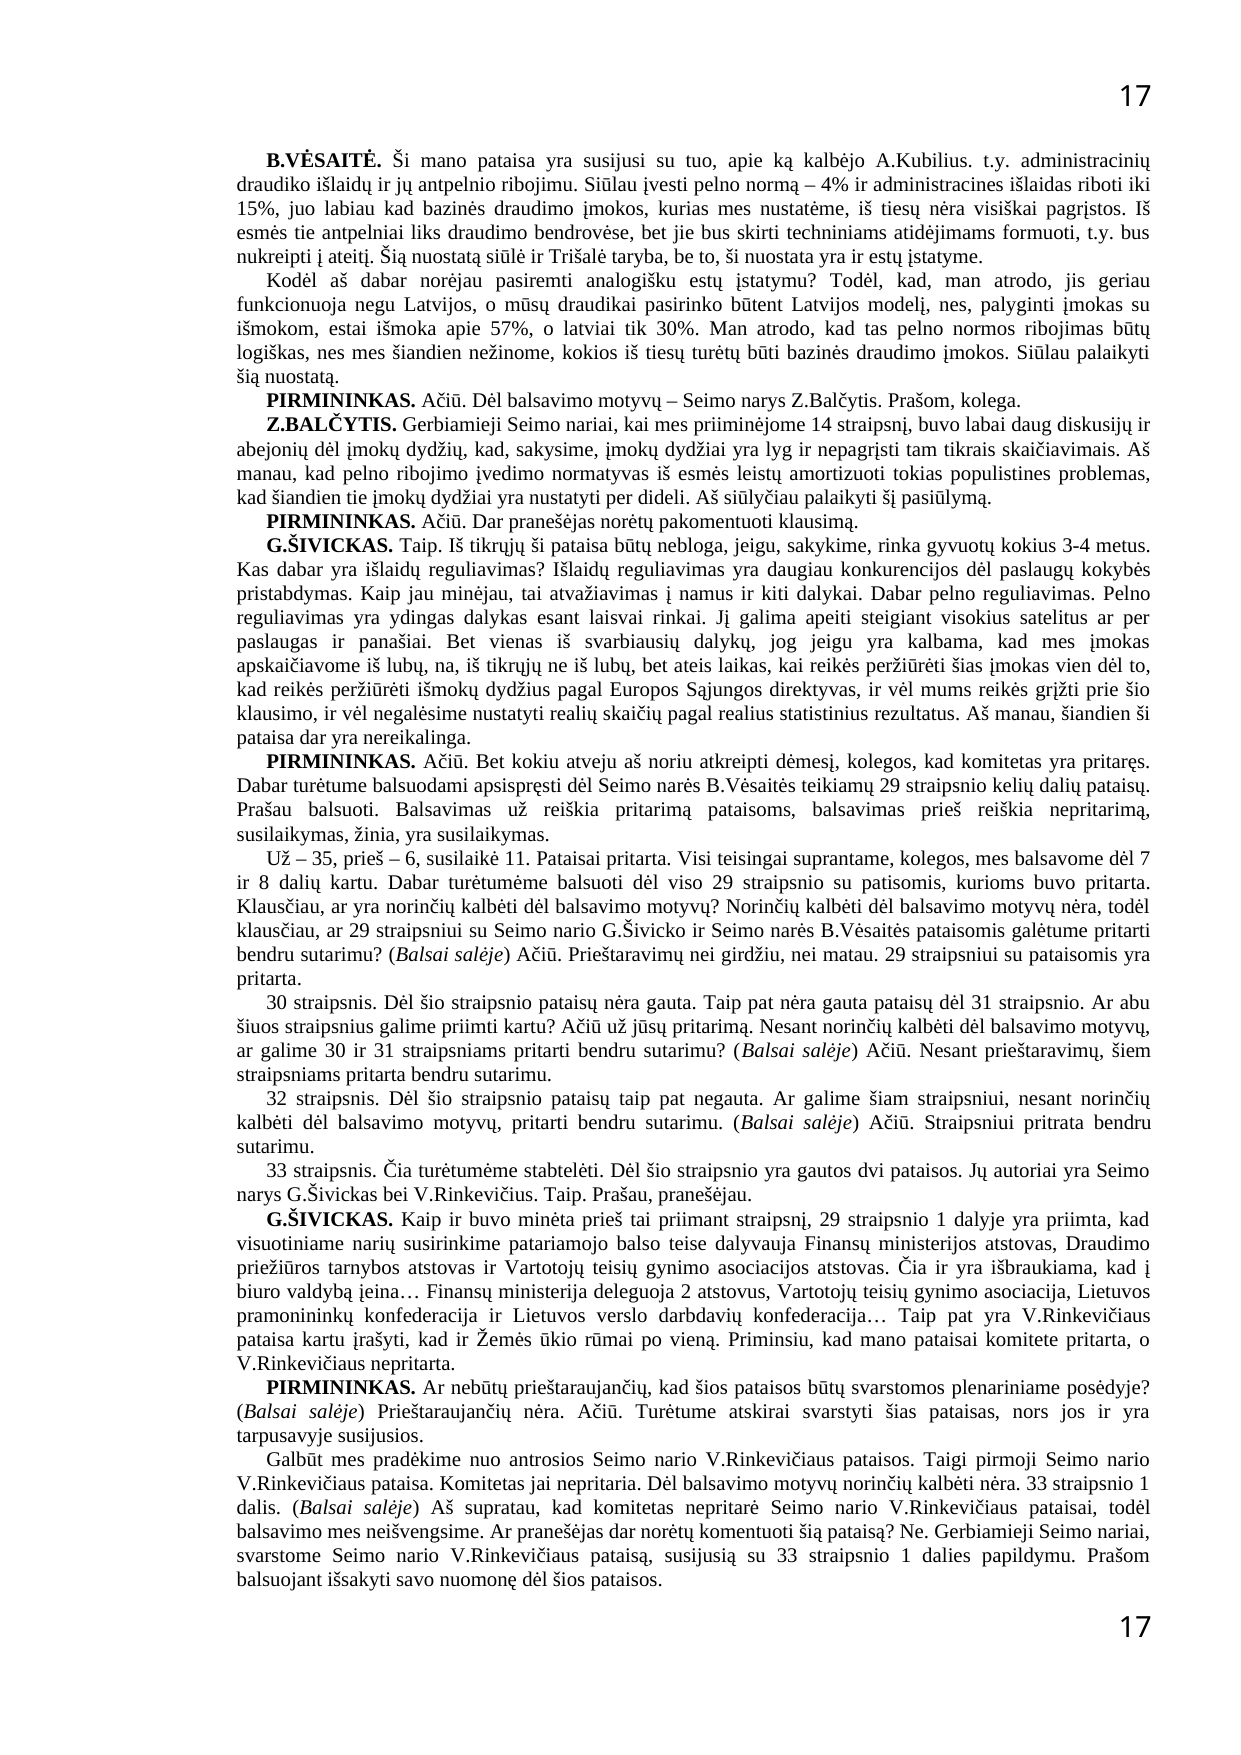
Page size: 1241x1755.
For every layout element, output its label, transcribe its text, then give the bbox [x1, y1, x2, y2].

text G.ŠIVICKAS. Taip. Iš tikrųjų ši pataisa būtų nebloga, jeigu, sakykime, rinka gyvuotų kokius 3-4 metus. Kas dabar yra išlaidų reguliavimas? Išlaidų reguliavimas yra daugiau konkurencijos dėl paslaugų kokybės pristabdymas. Kaip jau minėjau, tai atvažiavimas į namus ir kiti dalykai. Dabar pelno reguliavimas. Pelno reguliavimas yra ydingas dalykas esant laisvai rinkai. Jį galima apeiti steigiant visokius satelitus ar per paslaugas ir panašiai. Bet vienas iš svarbiausių dalykų, jog jeigu yra kalbama, kad mes įmokas apskaičiavome iš lubų, na, iš tikrųjų ne iš lubų, bet ateis laikas, kai reikės peržiūrėti šias įmokas vien dėl to, kad reikės peržiūrėti išmokų dydžius pagal Europos Sąjungos direktyvas, ir vėl mums reikės grįžti prie šio klausimo, ir vėl negalėsime nustatyti realių skaičių pagal realius statistinius rezultatus. Aš manau, šiandien ši pataisa dar yra nereikalinga. [236, 533, 1152, 749]
text PIRMININKAS. Ar nebūtų prieštaraujančių, kad šios pataisos būtų svarstomos plenariniame posėdyje? (Balsai salėje) Prieštaraujančių nėra. Ačiū. Turėtume atskirai svarstyti šias pataisas, nors jos ir yra tarpusavyje susijusios. [236, 1375, 1152, 1447]
text PIRMININKAS. Ačiū. Dar pranešėjas norėtų pakomentuoti klausimą. [236, 509, 1152, 533]
text Kodėl aš dabar norėjau pasiremti analogišku estų įstatymu? Todėl, kad, man atrodo, jis geriau funkcionuoja negu Latvijos, o mūsų draudikai pasirinko būtent Latvijos modelį, nes, palyginti įmokas su išmokom, estai išmoka apie 57%, o latviai tik 30%. Man atrodo, kad tas pelno normos ribojimas būtų logiškas, nes mes šiandien nežinome, kokios iš tiesų turėtų būti bazinės draudimo įmokos. Siūlau palaikyti šią nuostatą. [236, 268, 1152, 388]
text Z.BALČYTIS. Gerbiamieji Seimo nariai, kai mes priiminėjome 14 straipsnį, buvo labai daug diskusijų ir abejonių dėl įmokų dydžių, kad, sakysime, įmokų dydžiai yra lyg ir nepagrįsti tam tikrais skaičiavimais. Aš manau, kad pelno ribojimo įvedimo normatyvas iš esmės leistų amortizuoti tokias populistines problemas, kad šiandien tie įmokų dydžiai yra nustatyti per dideli. Aš siūlyčiau palaikyti šį pasiūlymą. [236, 412, 1152, 509]
text Už – 35, prieš – 6, susilaikė 11. Pataisai pritarta. Visi teisingai suprantame, kolegos, mes balsavome dėl 7 ir 8 dalių kartu. Dabar turėtumėme balsuoti dėl viso 29 straipsnio su patisomis, kurioms buvo pritarta. Klausčiau, ar yra norinčių kalbėti dėl balsavimo motyvų? Norinčių kalbėti dėl balsavimo motyvų nėra, todėl klausčiau, ar 29 straipsniui su Seimo nario G.Šivicko ir Seimo narės B.Vėsaitės pataisomis galėtume pritarti bendru sutarimu? (Balsai salėje) Ačiū. Prieštaravimų nei girdžiu, nei matau. 29 straipsniui su pataisomis yra pritarta. [236, 846, 1152, 990]
text B.VĖSAITĖ. Ši mano pataisa yra susijusi su tuo, apie ką kalbėjo A.Kubilius. t.y. administracinių draudiko išlaidų ir jų antpelnio ribojimu. Siūlau įvesti pelno normą – 4% ir administracines išlaidas riboti iki 15%, juo labiau kad bazinės draudimo įmokos, kurias mes nustatėme, iš tiesų nėra visiškai pagrįstos. Iš esmės tie antpelniai liks draudimo bendrovėse, bet jie bus skirti techniniams atidėjimams formuoti, t.y. bus nukreipti į ateitį. Šią nuostatą siūlė ir Trišalė taryba, be to, ši nuostata yra ir estų įstatyme. [236, 148, 1152, 268]
text 32 straipsnis. Dėl šio straipsnio pataisų taip pat negauta. Ar galime šiam straipsniui, nesant norinčių kalbėti dėl balsavimo motyvų, pritarti bendru sutarimu. (Balsai salėje) Ačiū. Straipsniui pritrata bendru sutarimu. [236, 1086, 1152, 1158]
text PIRMININKAS. Ačiū. Dėl balsavimo motyvų – Seimo narys Z.Balčytis. Prašom, kolega. [236, 388, 1152, 412]
text G.ŠIVICKAS. Kaip ir buvo minėta prieš tai priimant straipsnį, 29 straipsnio 1 dalyje yra priimta, kad visuotiniame narių susirinkime patariamojo balso teise dalyvauja Finansų ministerijos atstovas, Draudimo priežiūros tarnybos atstovas ir Vartotojų teisių gynimo asociacijos atstovas. Čia ir yra išbraukiama, kad į biuro valdybą įeina… Finansų ministerija deleguoja 2 atstovus, Vartotojų teisių gynimo asociacija, Lietuvos pramonininkų konfederacija ir Lietuvos verslo darbdavių konfederacija… Taip pat yra V.Rinkevičiaus pataisa kartu įrašyti, kad ir Žemės ūkio rūmai po vieną. Priminsiu, kad mano pataisai komitete pritarta, o V.Rinkevičiaus nepritarta. [236, 1206, 1152, 1375]
text PIRMININKAS. Ačiū. Bet kokiu atveju aš noriu atkreipti dėmesį, kolegos, kad komitetas yra pritaręs. Dabar turėtume balsuodami apsispręsti dėl Seimo narės B.Vėsaitės teikiamų 29 straipsnio kelių dalių pataisų. Prašau balsuoti. Balsavimas už reiškia pritarimą pataisoms, balsavimas prieš reiškia nepritarimą, susilaikymas, žinia, yra susilaikymas. [236, 749, 1152, 846]
text 30 straipsnis. Dėl šio straipsnio pataisų nėra gauta. Taip pat nėra gauta pataisų dėl 31 straipsnio. Ar abu šiuos straipsnius galime priimti kartu? Ačiū už jūsų pritarimą. Nesant norinčių kalbėti dėl balsavimo motyvų, ar galime 30 ir 31 straipsniams pritarti bendru sutarimu? (Balsai salėje) Ačiū. Nesant prieštaravimų, šiem straipsniams pritarta bendru sutarimu. [236, 990, 1152, 1086]
text 33 straipsnis. Čia turėtumėme stabtelėti. Dėl šio straipsnio yra gautos dvi pataisos. Jų autoriai yra Seimo narys G.Šivickas bei V.Rinkevičius. Taip. Prašau, pranešėjau. [236, 1158, 1152, 1206]
text Galbūt mes pradėkime nuo antrosios Seimo nario V.Rinkevičiaus pataisos. Taigi pirmoji Seimo nario V.Rinkevičiaus pataisa. Komitetas jai nepritaria. Dėl balsavimo motyvų norinčių kalbėti nėra. 33 straipsnio 1 dalis. (Balsai salėje) Aš supratau, kad komitetas nepritarė Seimo nario V.Rinkevičiaus pataisai, todėl balsavimo mes neišvengsime. Ar pranešėjas dar norėtų komentuoti šią pataisą? Ne. Gerbiamieji Seimo nariai, svarstome Seimo nario V.Rinkevičiaus pataisą, susijusią su 33 straipsnio 1 dalies papildymu. Prašom balsuojant išsakyti savo nuomonę dėl šios pataisos. [236, 1447, 1152, 1591]
